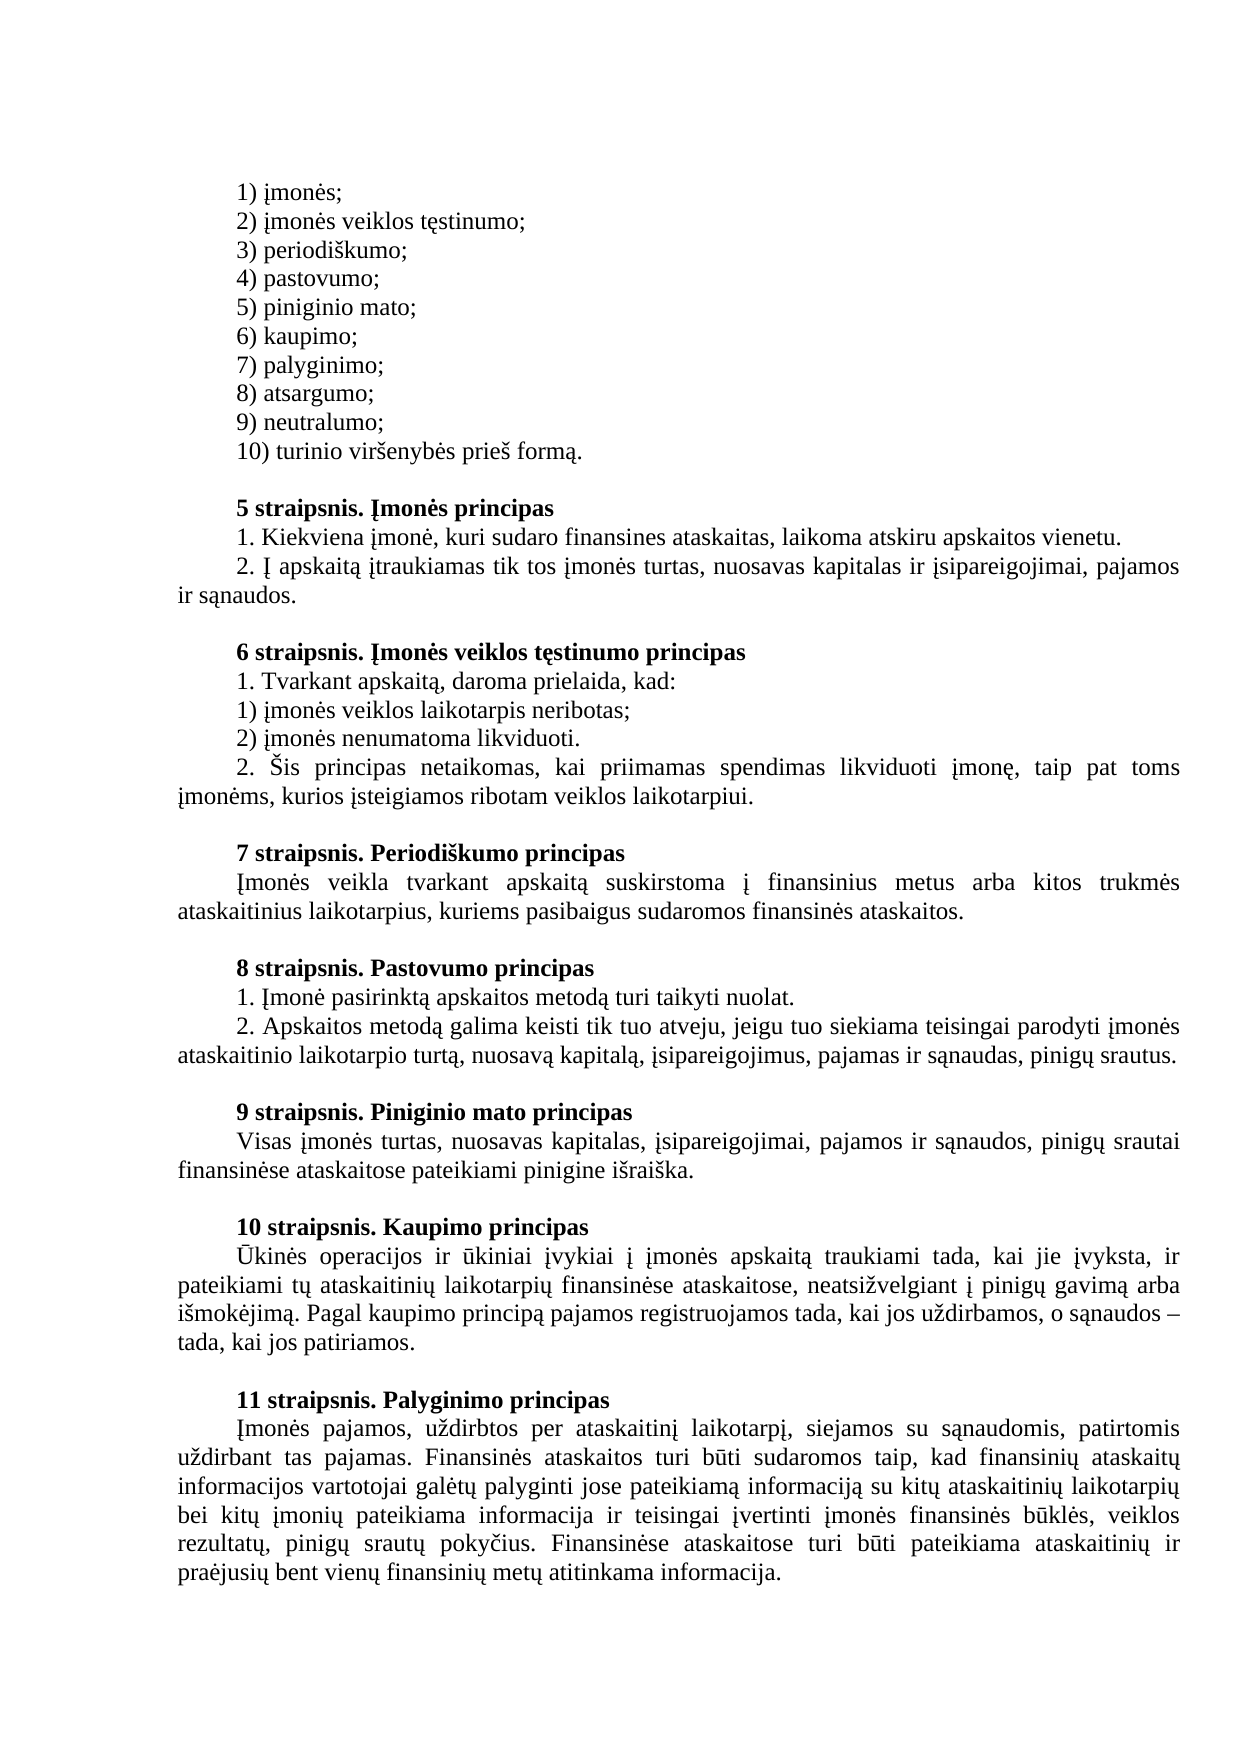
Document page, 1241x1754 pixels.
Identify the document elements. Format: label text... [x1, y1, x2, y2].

text Visas įmonės turtas, nuosavas kapitalas, įsipareigojimai, pajamos ir sąnaudos, pinigų srautai finansinėse ataskaitose pateikiami pinigine išraiška. [177, 1126, 1181, 1183]
text 8 straipsnis. Pastovumo principas [177, 953, 1181, 982]
text 8) atsargumo; [177, 378, 1181, 407]
text 2. Apskaitos metodą galima keisti tik tuo atveju, jeigu tuo siekiama teisingai parodyti įmonės ataskaitinio laikotarpio turtą, nuosavą kapitalą, įsipareigojimus, pajamas ir sąnaudas, pinigų srautus. [177, 1011, 1181, 1068]
text 1. Įmonė pasirinktą apskaitos metodą turi taikyti nuolat. [177, 982, 1181, 1011]
text 9) neutralumo; [177, 407, 1181, 436]
text 1. Kiekviena įmonė, kuri sudaro finansines ataskaitas, laikoma atskiru apskaitos vienetu. [177, 522, 1181, 551]
text 5 straipsnis. Įmonės principas [177, 493, 1181, 522]
text 5) piniginio mato; [177, 292, 1181, 321]
text 2) įmonės nenumatoma likviduoti. [177, 723, 1181, 752]
text 7 straipsnis. Periodiškumo principas [177, 838, 1181, 867]
text 2) įmonės veiklos tęstinumo; [177, 206, 1181, 235]
text 10) turinio viršenybės prieš formą. [177, 436, 1181, 465]
text 6) kaupimo; [177, 321, 1181, 350]
text 2. Šis principas netaikomas, kai priimamas spendimas likviduoti įmonę, taip pat toms įmonėms, kurios įsteigiamos ribotam veiklos laikotarpiui. [177, 752, 1181, 810]
text 6 straipsnis. Įmonės veiklos tęstinumo principas [177, 637, 1181, 666]
text 3) periodiškumo; [177, 235, 1181, 263]
text Ūkinės operacijos ir ūkiniai įvykiai į įmonės apskaitą traukiami tada, kai jie įvyksta, ir pateikiami tų ataskaitinių laikotarpių finansinėse ataskaitose, neatsižvelgiant į pinigų gavimą arba išmokėjimą. Pagal kaupimo principą pajamos registruojamos tada, kai jos uždirbamos, o sąnaudos – tada, kai jos patiriamos. [177, 1241, 1181, 1356]
text 2. Į apskaitą įtraukiamas tik tos įmonės turtas, nuosavas kapitalas ir įsipareigojimai, pajamos ir sąnaudos. [177, 551, 1181, 608]
text 4) pastovumo; [177, 263, 1181, 292]
text Įmonės veikla tvarkant apskaitą suskirstoma į finansinius metus arba kitos trukmės ataskaitinius laikotarpius, kuriems pasibaigus sudaromos finansinės ataskaitos. [177, 867, 1181, 925]
text 1) įmonės veiklos laikotarpis neribotas; [177, 695, 1181, 723]
text 7) palyginimo; [177, 350, 1181, 378]
text 11 straipsnis. Palyginimo principas [177, 1385, 1181, 1413]
text 10 straipsnis. Kaupimo principas [177, 1212, 1181, 1241]
text Įmonės pajamos, uždirbtos per ataskaitinį laikotarpį, siejamos su sąnaudomis, patirtomis uždirbant tas pajamas. Finansinės ataskaitos turi būti sudaromos taip, kad finansinių ataskaitų informacijos vartotojai galėtų palyginti jose pateikiamą informaciją su kitų ataskaitinių laikotarpių bei kitų įmonių pateikiama informacija ir teisingai įvertinti įmonės finansinės būklės, veiklos rezultatų, pinigų srautų pokyčius. Finansinėse ataskaitose turi būti pateikiama ataskaitinių ir praėjusių bent vienų finansinių metų atitinkama informacija. [177, 1413, 1181, 1586]
text 9 straipsnis. Piniginio mato principas [177, 1097, 1181, 1126]
text 1. Tvarkant apskaitą, daroma prielaida, kad: [177, 666, 1181, 695]
text 1) įmonės; [177, 177, 1181, 206]
